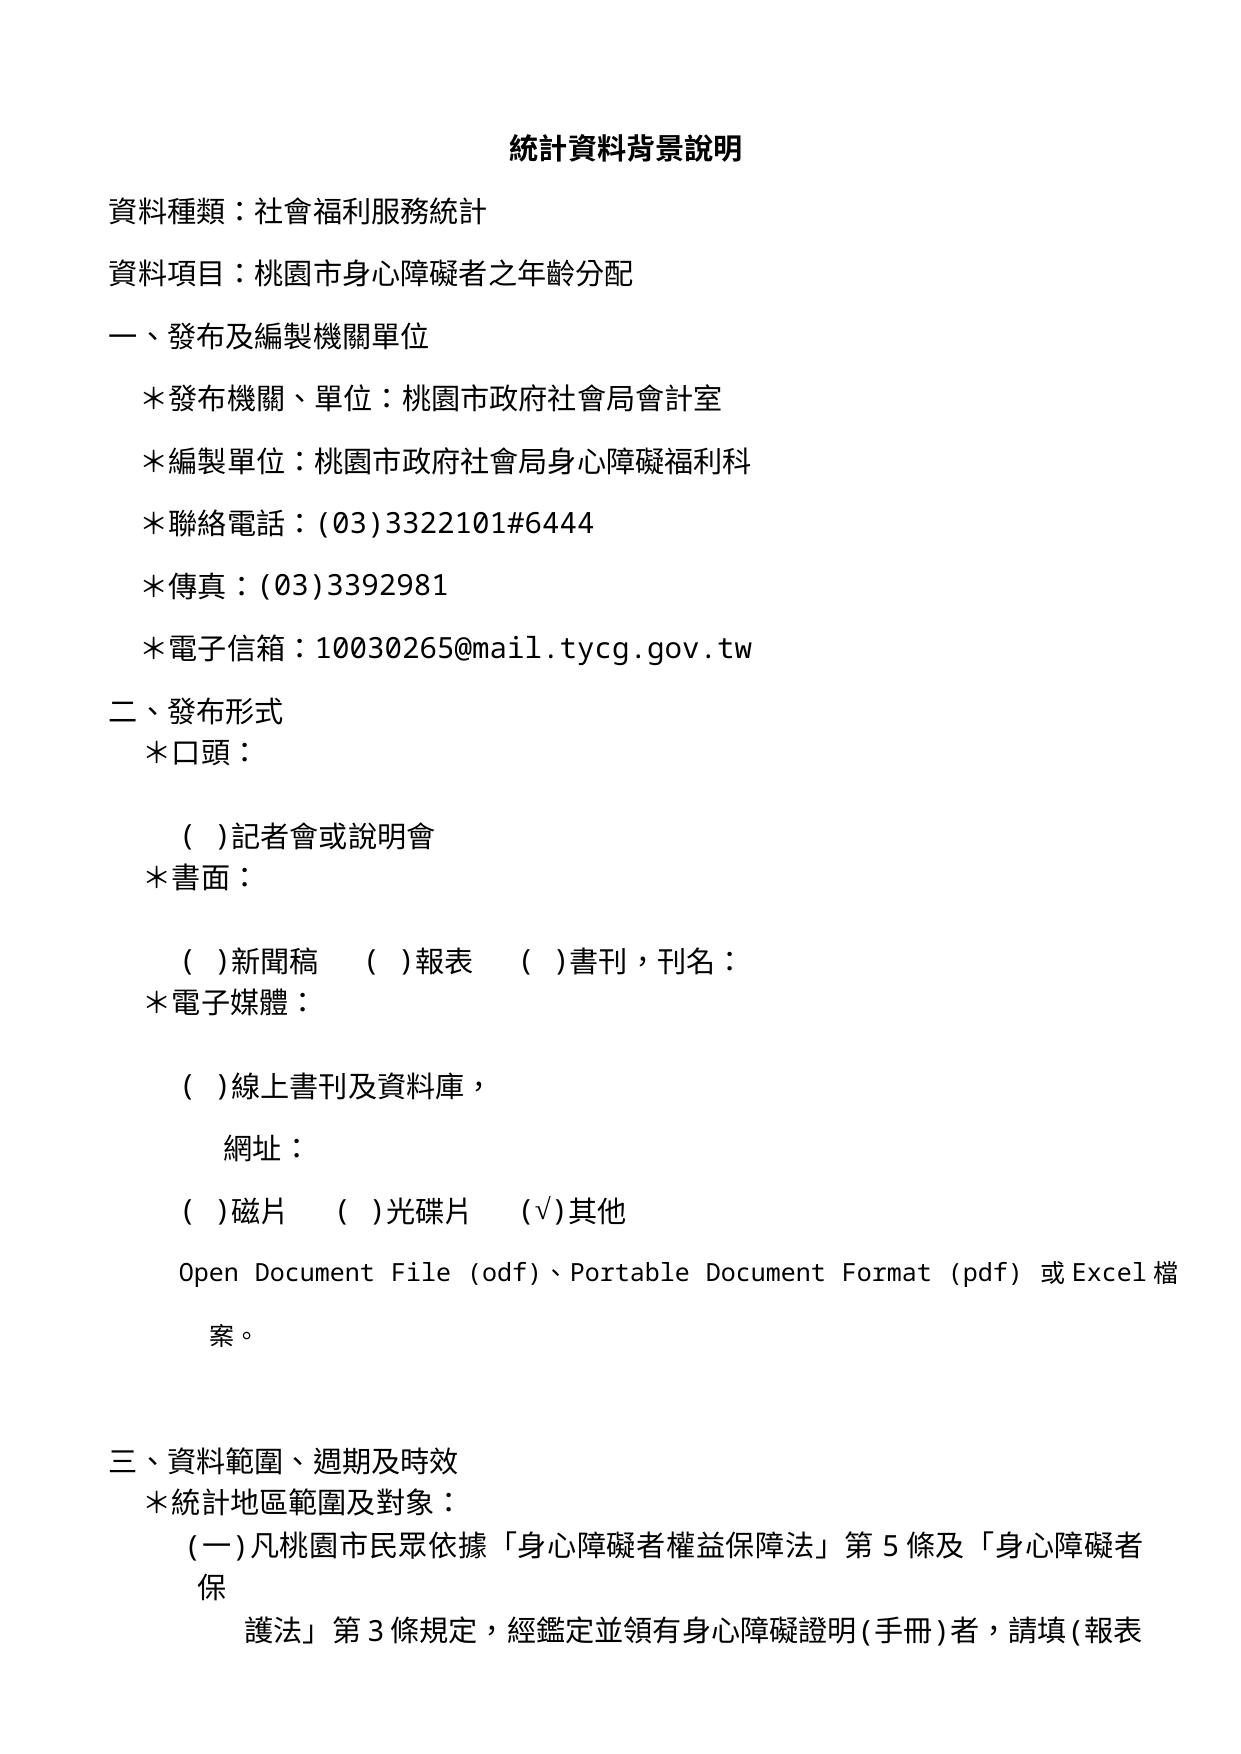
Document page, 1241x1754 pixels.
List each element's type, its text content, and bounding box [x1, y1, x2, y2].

table_header 統計資料背景說明 資料種類：社會福利服務統計 資料項目：桃園市身心障礙者之年齡分配 一、發布及編製機關單位 ＊發布機關、單位：桃園市政府社會局會計室 ＊編製單位：桃園市政府社會局身心障礙福利科 ＊聯絡電話：(03)3322101#6444 ＊傳真：(03)3392981 ＊電子信箱：10030265@mail.tycg.gov.tw 二、發布形式 ＊口頭： ( )記者會或說明會 ＊書面： ( )新聞稿 ( )報表 ( )書刊，刊名： ＊電子媒體： ( )線上書刊及資料庫， 網址： ( )磁片 ( )光碟片 (√)其他 Open Document File (odf)、Portable Document Format (pdf) 或Excel檔案。 三、資料範圍、週期及時效 ＊統計地區範圍及對象： (一)凡桃園市民眾依據「身心障礙者權益保障法」第5條及「身心障礙者保 護法」第3條規定，經鑑定並領有身心障礙證明(手冊)者，請填(報表 一)，單位以人數計算。 (二)凡桃園市民眾依據「身心障礙者權益保障法」第5條規定，經鑑定並領 有身心障礙證明者，請填(報表二) ，單位以人數計算。 (三)凡桃園市民眾依據「身心障礙者權益保障法」第5條規定，經鑑定並領 有身心障礙證明者，請填(報表三) ，單位以人及人次計算。 ＊統計標準時間：以3月底、6月底、9月底、12月底之事實為準。 ＊統計項目定義： (一)身心障礙者人數： 1.(報表一)：係指依「身心障礙者保護法」第3條及「身心障礙者權益保 障法」第5條規定，經鑑定並領有身心障礙手冊(證明)者之人數。 (1)領有身心障礙證明(新制)：領有證明民眾之資料，以證明上註記之 ICD診斷編碼對應回舊制障礙類別，以舊制類別呈現。 (2)領有身心障礙手冊(舊制)：依「身心障礙者保護法」第3條規定， 經鑑定並領有身心障礙手冊者。 2.(報表二)：係指依「身心障礙者權益保障法」第5條規定，經鑑定並領 有身心障礙證明之人數；各類別均統計僅該單一類別之人數；跨類別 人數填列於「跨兩類別以上者」一欄。 3.(報表三)：係指依「身心障礙者權益保障法」第5條規定，經鑑定並領 有身心障礙證明者；本表身心障礙者，依其鑑定之障礙類別分別歸類， 故總計為重複之人次。 (二)身心障礙年齡分組 :年齡按實足年齡計列。 (三)障礙類別：係指依「身心障礙類別」所核列之障礙類別。 (四)障礙等級別：係指依「身心障礙等級」所核列之障礙等級。 (五)跨兩類別以上者：係指身心障礙證明障礙類別欄記載兩類別以上之身心障礙者。 (六)「舊制轉換新制暫無法歸類者」係指因罕見疾病、其他特殊疾病致障礙特性暫無法歸類於新制法定1～8類者。 ＊統計單位：人、人次。 ＊統計分類：橫項依「新舊制別及年齡別」(「年齡別」)及「障礙等級別」分；縱項依「障礙類別」及「性別」分。 ＊發布週期(指資料編製或產生之頻率，如月、季、年等)：季。 ＊時效(指統計標準時間至資料發布時間之間隔時間）：30日。 ＊資料變革：無。 四、公開資料發布訊息 ＊預告發布日期(含預告方式及週期)：每季終了後30日(遇假日順延)以報表、網際網路發布。 ＊同步發送單位(說明資料發布時同步發送之單位或可同步查得該資料之網址)：衛生福利部統計處、桃園市政府主計處。 五、資料品質 ＊統計指標編製方法與資料來源說明：依據桃園市政府所登記身心障礙者之年齡分配資料彙編。 ＊統計資料交叉查核及確保資料合理性之機制（說明各項資料之相互關係及不同資料來源之相關統計差異性）： (一)總計=「視覺障礙者」+「聽覺機能障礙者」+「平衡機能障礙者」+「聲音機能或語言機能障礙者」+「肢體障礙者」+「智能障礙者」+「重要器官失去功能者」+「顏面損傷者」+「植物人」+「失智症者」+「自閉症者」+「慢性精神病患者」+「多重障礙者」+「頑性(難治型)癲癇症者」+「因罕見疾病而致身心功能障礙者」+「其他」+「新制類別無法對應舊制類別者」。 (二)各障礙別等級之總和=「極重度」+「重度」+「中度」+「輕度」。 六、須注意及預定改變之事項（說明預定修正之資料、定義、統計方法等及其修正原因）：無。 七、其他事項：無。 [98, 105, 1155, 1649]
